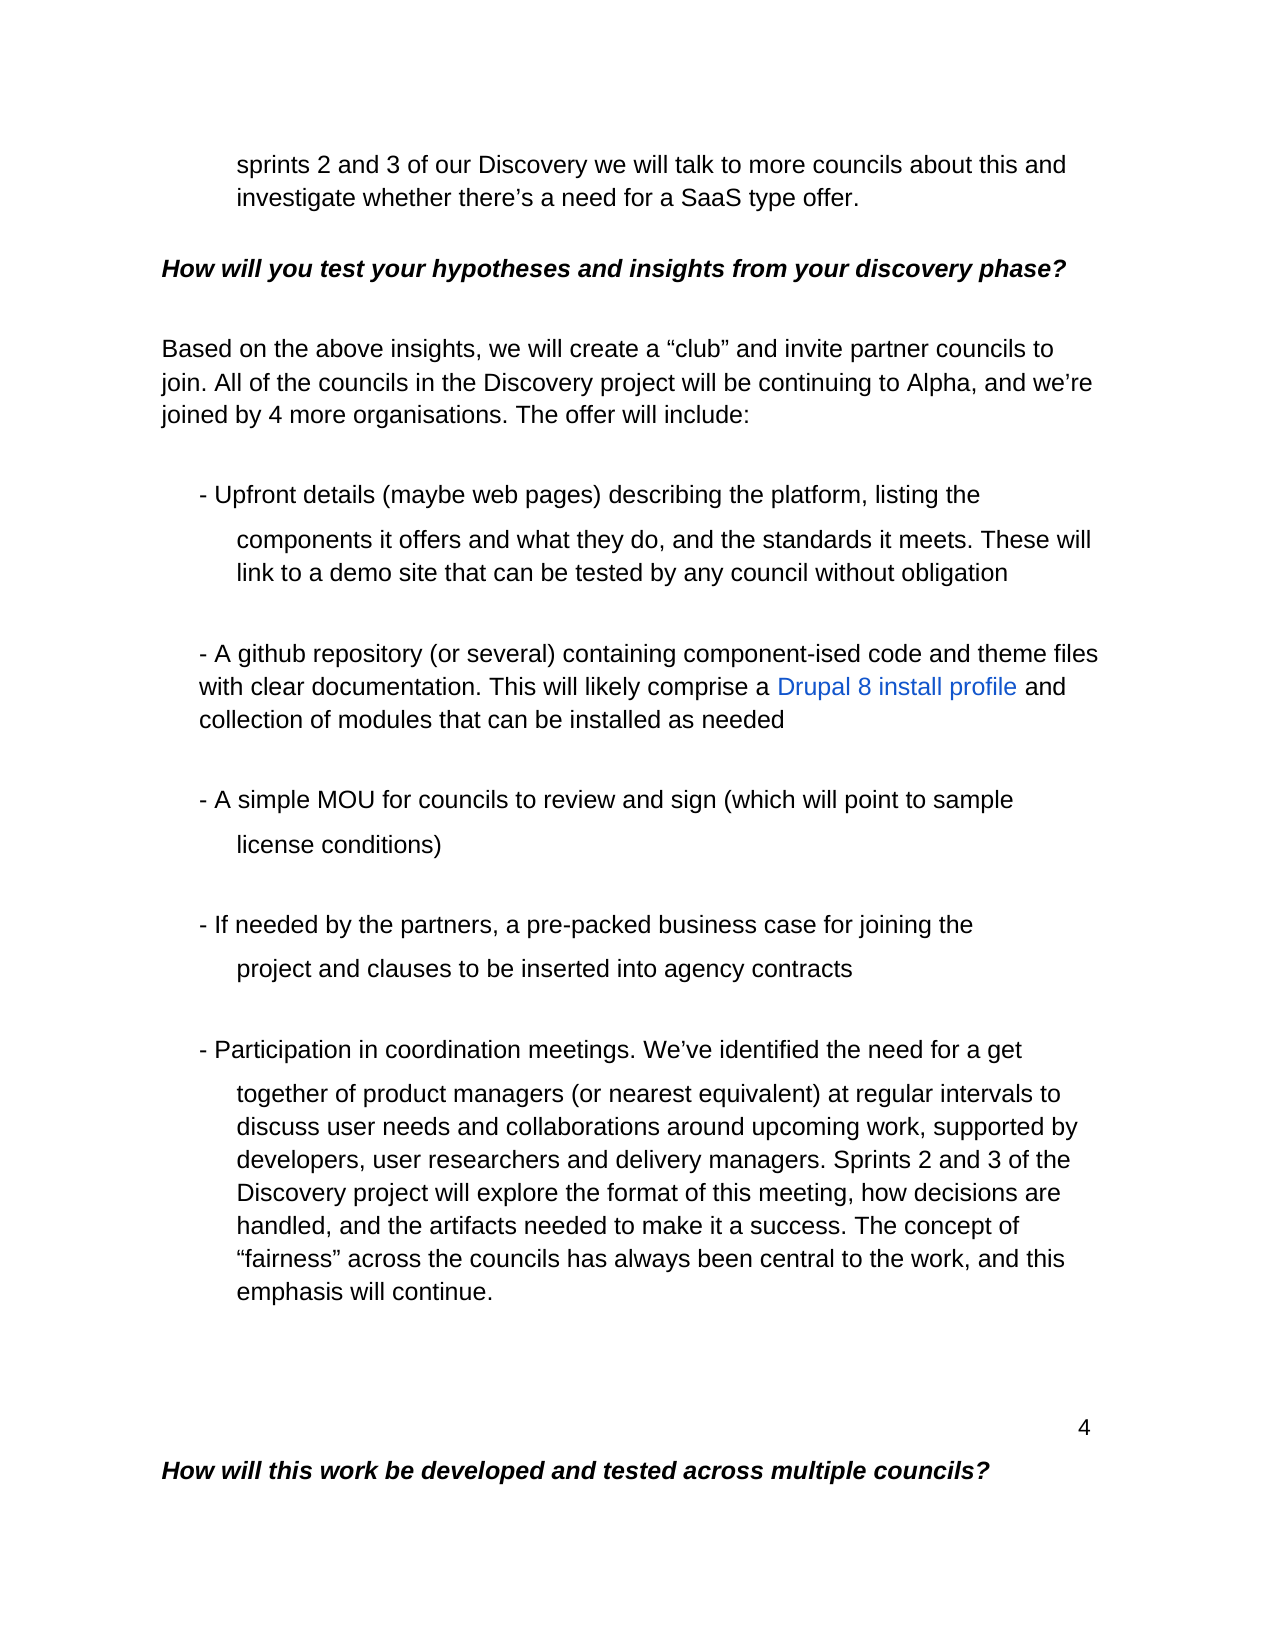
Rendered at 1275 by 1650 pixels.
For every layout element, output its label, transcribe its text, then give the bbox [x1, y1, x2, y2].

text Based on the above insights, we will create a “club” and invite partner councils to join. All of the councils in the Discovery project will be continuing to Alpha, and we’re joined by 4 more organisations. The offer will include: [161, 334, 1106, 429]
text How will you test your hypotheses and insights from your discovery phase? [161, 254, 1094, 283]
text components it offers and what they do, and the standards it meets. These will link to a demo site that can be tested by any council without obligation [236, 525, 1102, 587]
text sprints 2 and 3 of our Discovery we will talk to more councils about this and investigate whether there’s a need for a SaaS type offer. [236, 150, 1116, 212]
text - Participation in coordination meetings. We’ve identified the need for a get [199, 1034, 1091, 1063]
text - If needed by the partners, a pre-packed business case for joining the [199, 909, 1041, 938]
text - A simple MOU for councils to review and sign (which will point to sample [199, 785, 1082, 814]
text together of product managers (or nearest equivalent) at regular intervals to discuss user needs and collaborations around upcoming work, supported by developers, user researchers and delivery managers. Sprints 2 and 3 of the Discovery project will explore the format of this meeting, how decisions are handled, and the artifacts needed to make it a success. The concept of “fairness” across the councils has always been central to the work, and this emphasis will continue. [236, 1078, 1114, 1305]
text license conditions) [236, 829, 478, 858]
text How will this work be developed and tested across multiple councils? [161, 1456, 1027, 1484]
text - A github repository (or several) containing component-ised code and theme files with clear documentation. This will likely comprise a Drupal 8 install profile and collection of modules that can be installed as needed [199, 638, 1115, 733]
text - Upfront details (maybe web pages) describing the platform, listing the [199, 481, 1048, 509]
text 4 [1078, 1414, 1125, 1440]
text project and clauses to be inserted into agency contracts [236, 954, 899, 983]
